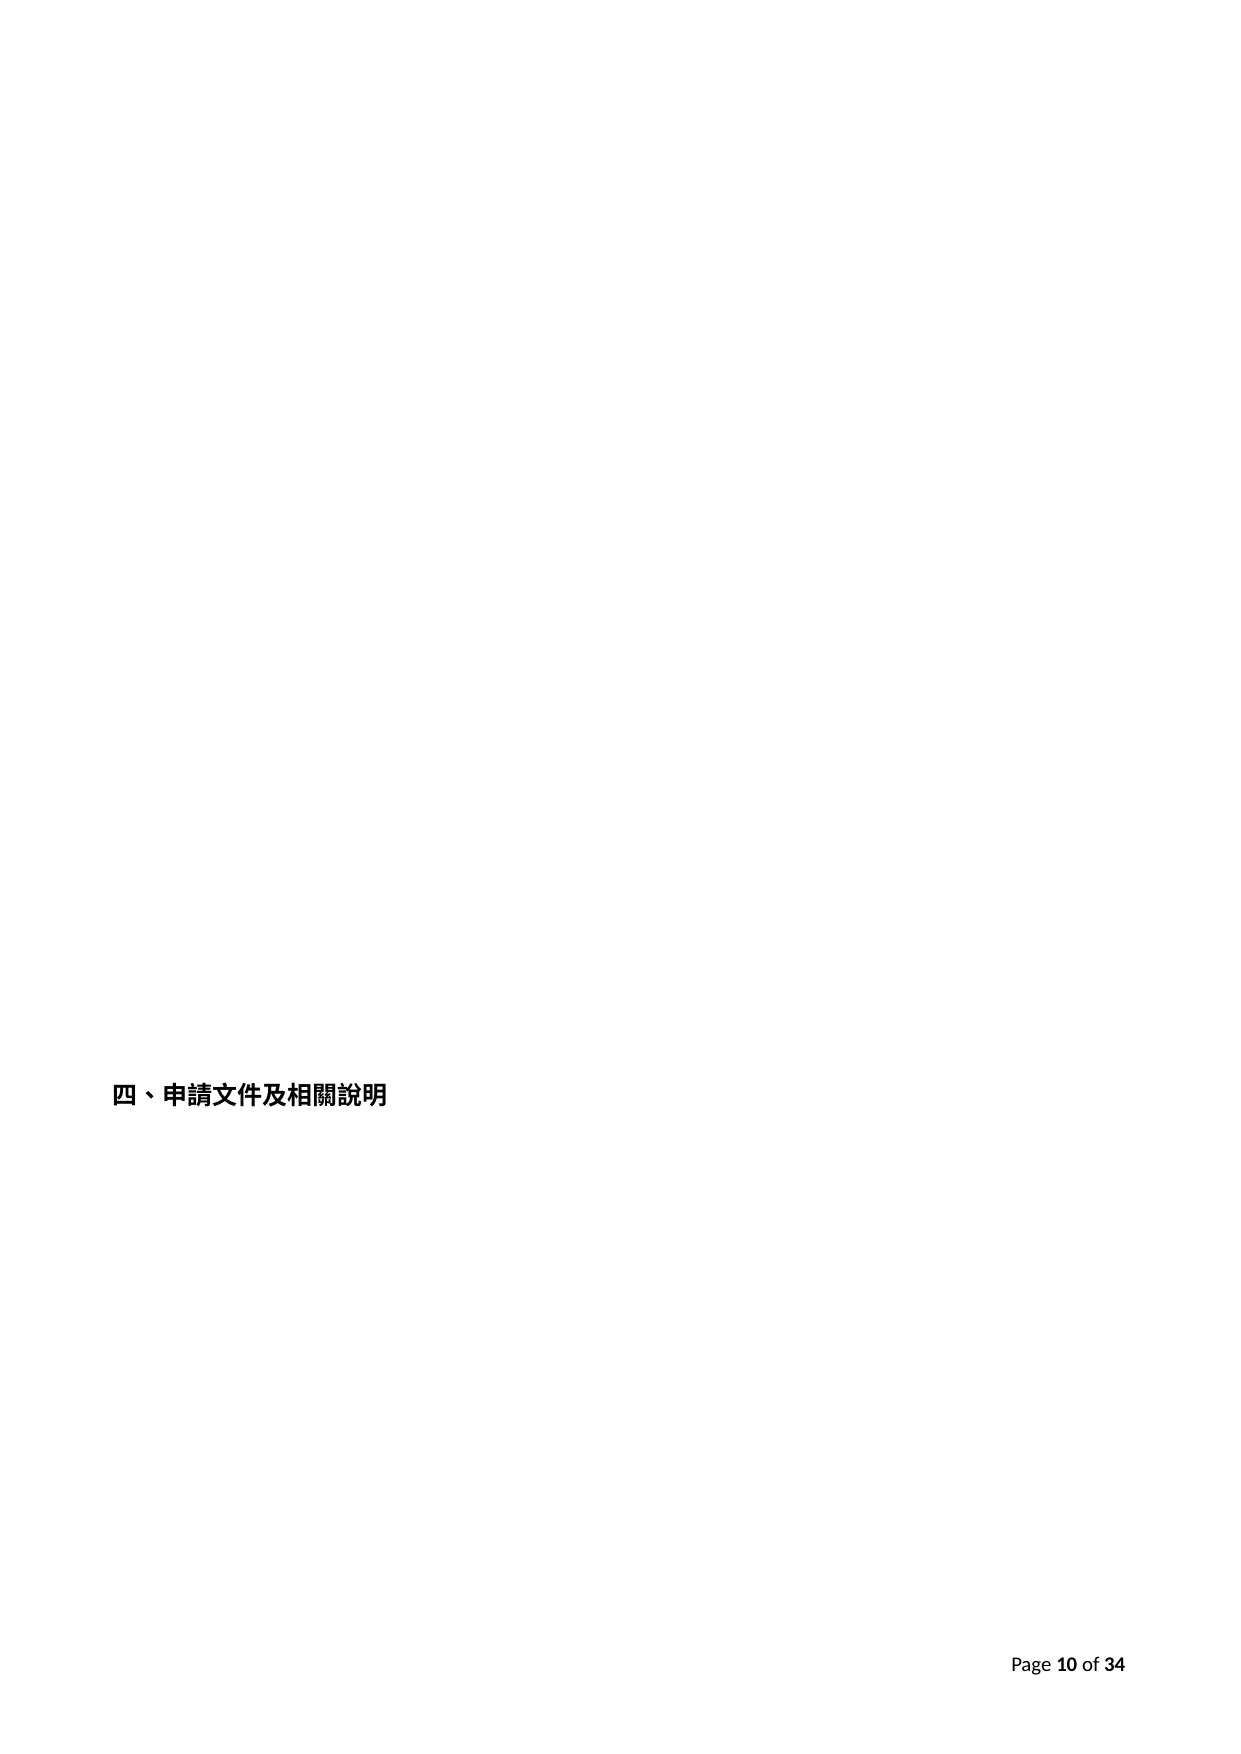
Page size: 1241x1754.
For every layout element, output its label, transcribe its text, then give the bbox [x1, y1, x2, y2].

text 四、申請文件及相關說明 [112, 1052, 1125, 1114]
